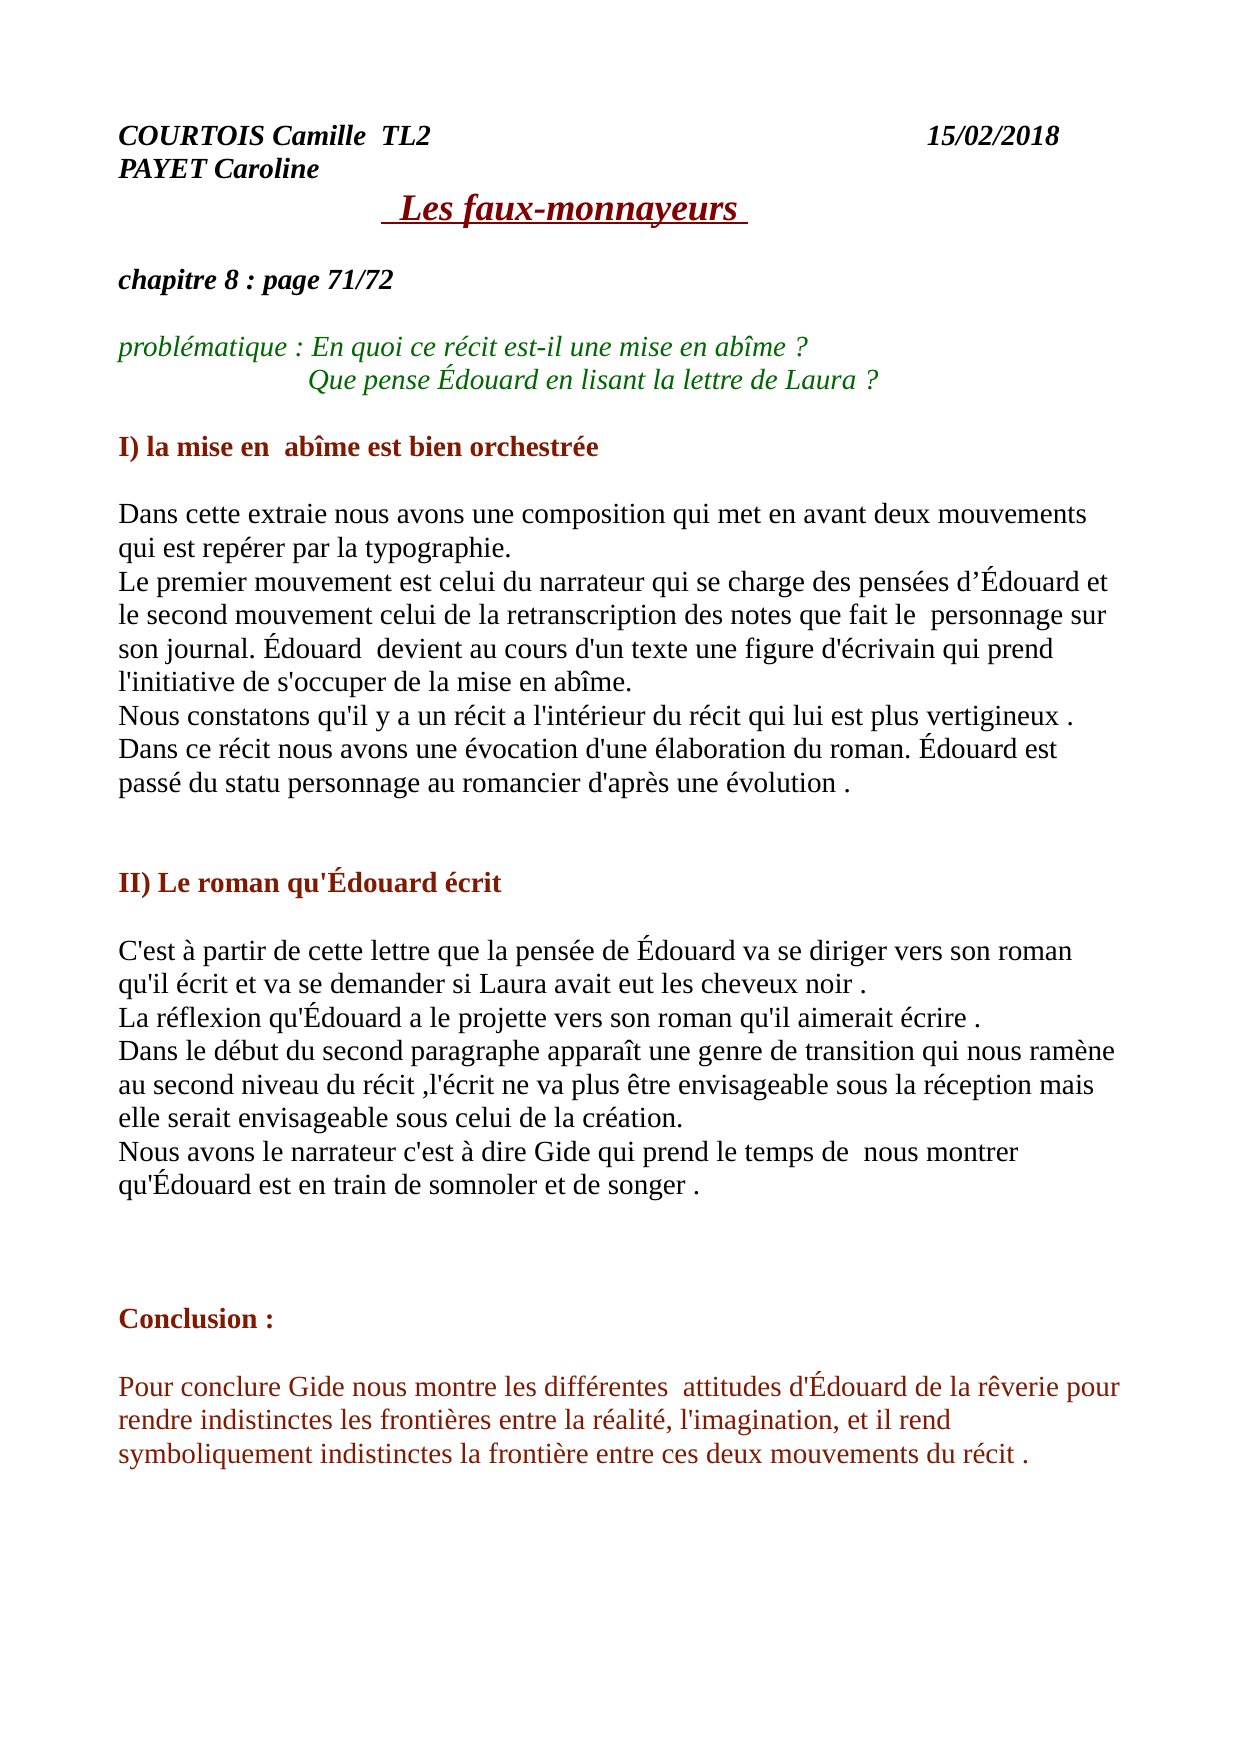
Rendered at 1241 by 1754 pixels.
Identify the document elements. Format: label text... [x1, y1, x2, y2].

text COURTOIS Camille TL2 15/02/2018 [118, 118, 1122, 152]
text Que pense Édouard en lisant la lettre de Laura ? [118, 362, 1122, 396]
text Nous constatons qu'il y a un récit a l'intérieur du récit qui lui est plus vertigineux . Dans ce récit nous avons une évocation d'une élaboration du roman. Édouard est passé du statu personnage au romancier d'après une évolution . [118, 698, 1122, 798]
text C'est à partir de cette lettre que la pensée de Édouard va se diriger vers son roman qu'il écrit et va se demander si Laura avait eut les cheveux noir . [118, 933, 1122, 1000]
text Nous avons le narrateur c'est à dire Gide qui prend le temps de nous montrer qu'Édouard est en train de somnoler et de songer . [118, 1134, 1122, 1201]
text Dans le début du second paragraphe apparaît une genre de transition qui nous ramène au second niveau du récit ,l'écrit ne va plus être envisageable sous la réception mais elle serait envisageable sous celui de la création. [118, 1033, 1122, 1134]
text PAYET Caroline [118, 152, 1122, 185]
text II) Le roman qu'Édouard écrit [118, 866, 1122, 899]
text Dans cette extraie nous avons une composition qui met en avant deux mouvements qui est repérer par la typographie. [118, 497, 1122, 564]
text I) la mise en abîme est bien orchestrée [118, 429, 1122, 463]
text problématique : En quoi ce récit est-il une mise en abîme ? [118, 329, 1122, 362]
text Le premier mouvement est celui du narrateur qui se charge des pensées d’Édouard et le second mouvement celui de la retranscription des notes que fait le personnage sur son journal. Édouard devient au cours d'un texte une figure d'écrivain qui prend l'initiative de s'occuper de la mise en abîme. [118, 564, 1122, 698]
text La réflexion qu'Édouard a le projette vers son roman qu'il aimerait écrire . [118, 1000, 1122, 1033]
text chapitre 8 : page 71/72 [118, 262, 1122, 295]
text Conclusion : [118, 1302, 1122, 1335]
text Pour conclure Gide nous montre les différentes attitudes d'Édouard de la rêverie pour rendre indistinctes les frontières entre la réalité, l'imagination, et il rend symboliquement indistinctes la frontière entre ces deux mouvements du récit . [118, 1369, 1122, 1469]
text Les faux-monnayeurs [118, 185, 1122, 228]
